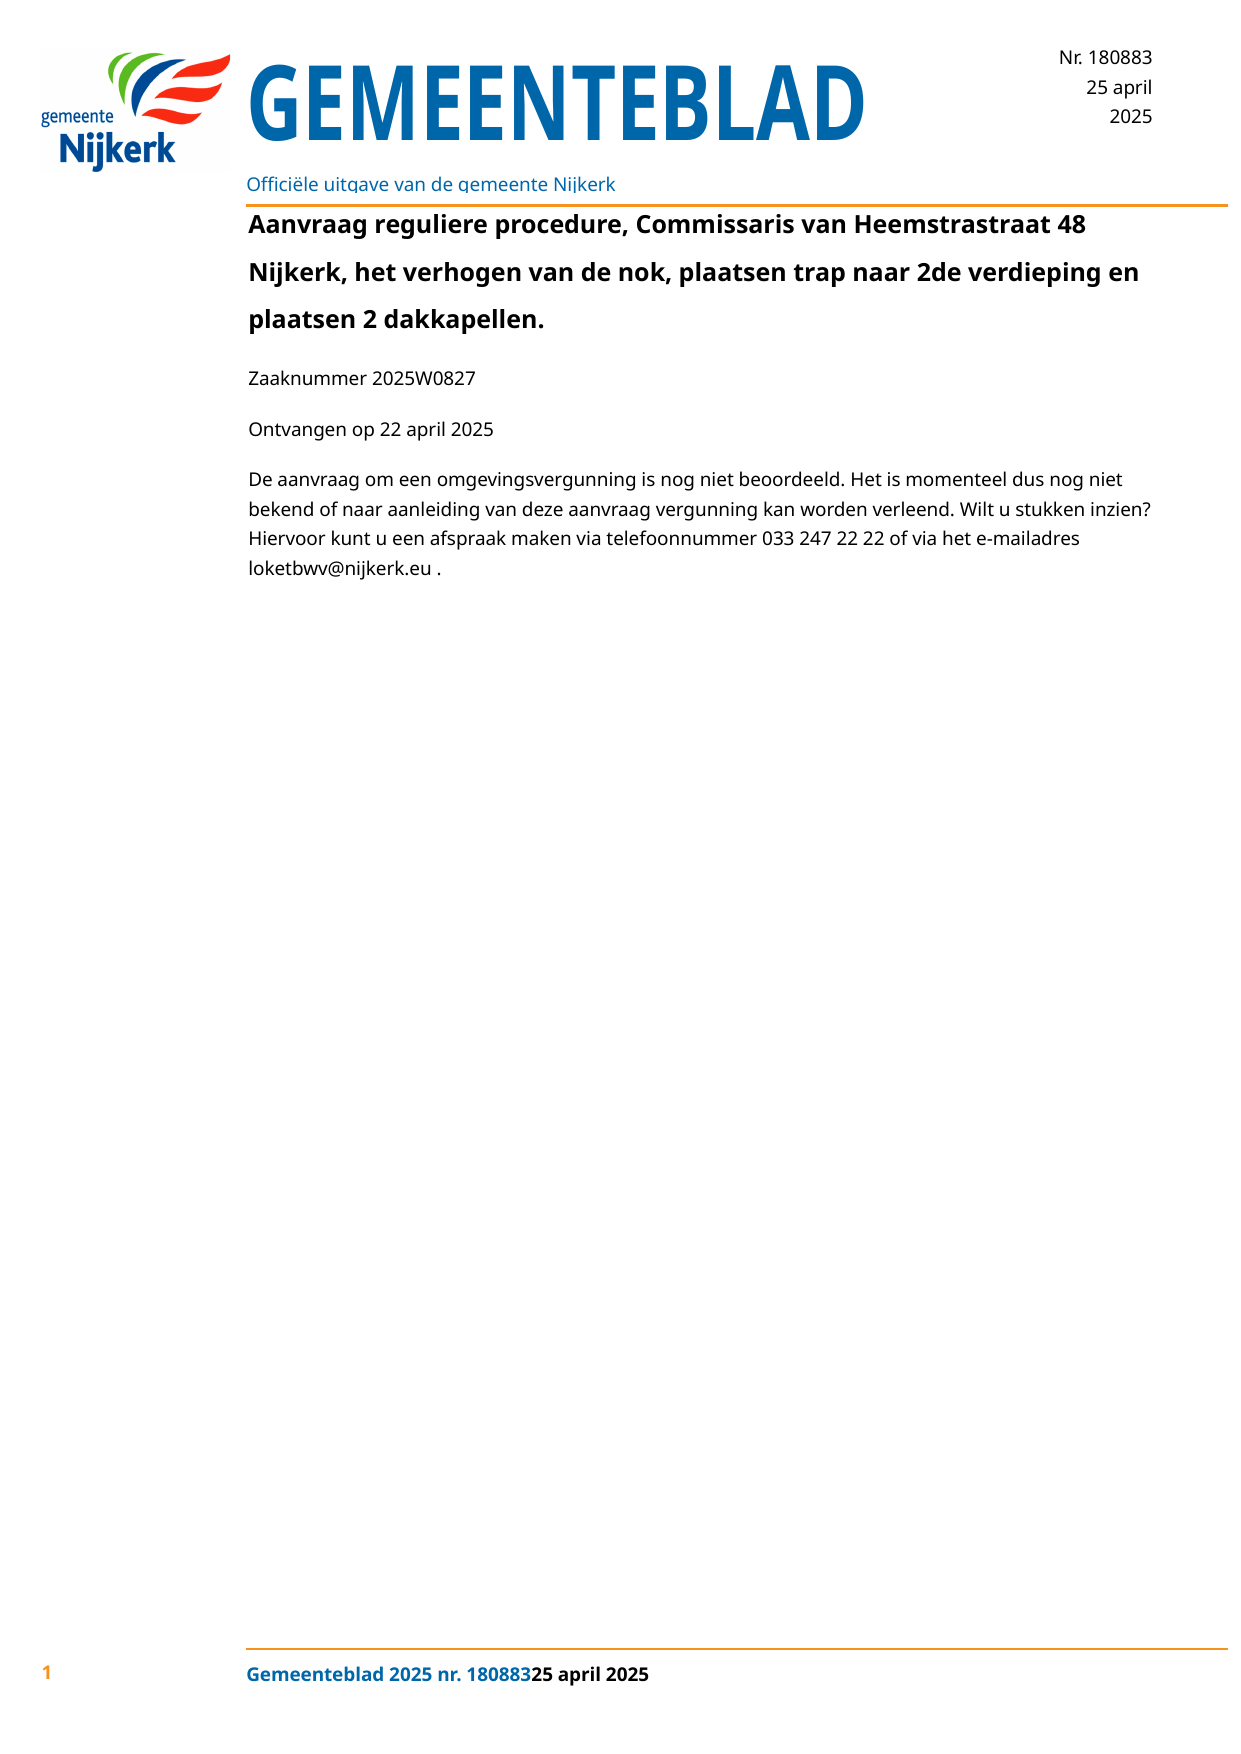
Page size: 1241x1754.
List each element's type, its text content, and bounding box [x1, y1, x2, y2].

text Ontvangen op 22 april 2025 [248, 416, 1152, 442]
text Zaaknummer 2025W0827 [248, 366, 1152, 391]
text Aanvraag reguliere procedure, Commissaris van Heemstrastraat 48 Nijkerk, het verhogen van de nok, plaatsen trap naar 2de verdieping en plaatsen 2 dakkapellen. [248, 207, 1152, 336]
text De aanvraag om een omgevingsvergunning is nog niet beoordeeld. Het is momenteel dus nog niet bekend of naar aanleiding van deze aanvraag vergunning kan worden verleend. Wilt u stukken inzien? Hiervoor kunt u een afspraak maken via telefoonnummer 033 247 22 22 of via het e-mailadres loketbwv@nijkerk.eu . [248, 466, 1152, 581]
picture [41, 47, 231, 172]
